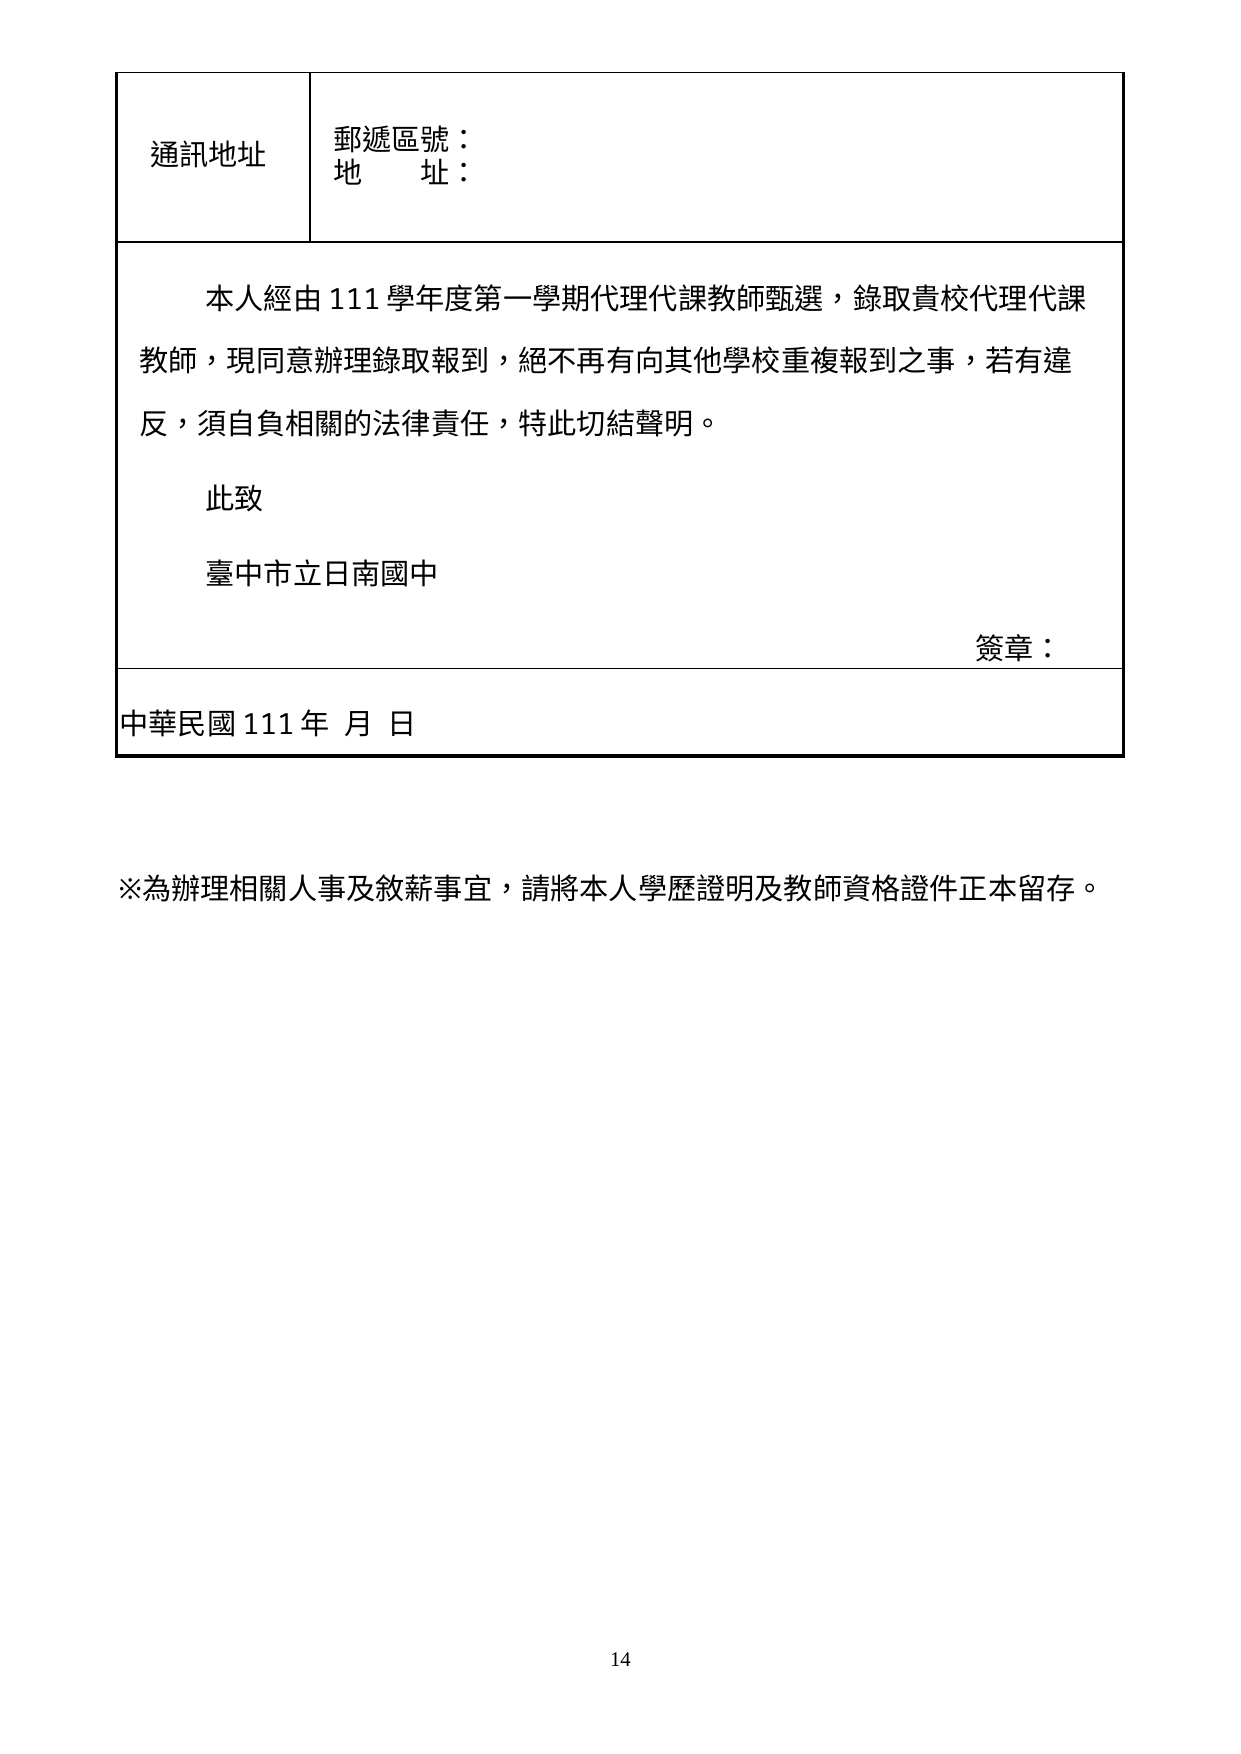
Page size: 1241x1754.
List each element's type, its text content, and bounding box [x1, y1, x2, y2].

table_cell 本人經由111學年度第一學期代理代課教師甄選，錄取貴校代理代課教師，現同意辦理錄取報到，絕不再有向其他學校重複報到之事，若有違反，須自負相關的法律責任，特此切結聲明。 此致 臺中市立日南國中 簽章： [118, 243, 1122, 667]
text ※為辦理相關人事及敘薪事宜，請將本人學歷證明及教師資格證件正本留存。 [118, 845, 1122, 907]
table_cell 郵遞區號： 地 址： [311, 73, 1122, 241]
table_cell 中華民國111年 月 日 [118, 669, 1122, 754]
table_cell 通訊地址 [118, 73, 309, 241]
